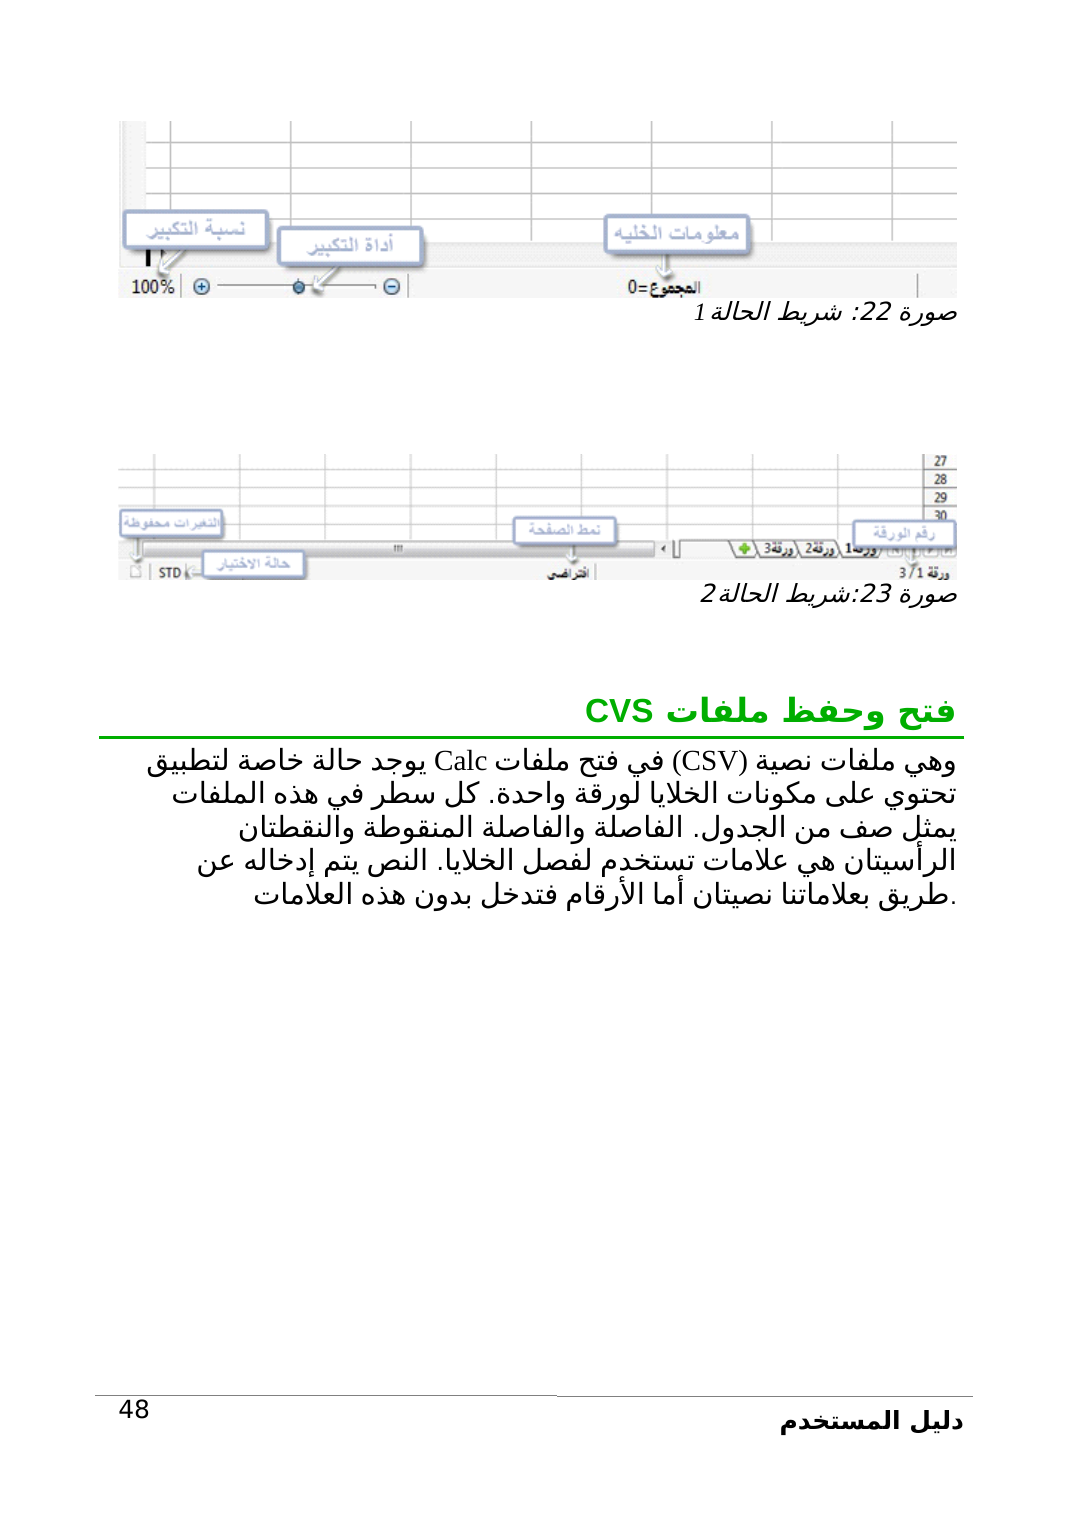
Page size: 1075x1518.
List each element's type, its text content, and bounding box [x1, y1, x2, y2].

text يوجد حالة خاصة لتطبيق Calc في فتح ملفات (CSV) وهي ملفات نصية تحتوي على مكونات الخلايا لورقة واحدة. كل سطر في هذه الملفات يمثل صف من الجدول. الفاصلة والفاصلة المنقوطة والنقطتان الرأسيتان هي علامات تستخدم لفصل الخلايا. النص يتم إدخاله عن طريق بعلاماتنا نصيتان أما الأرقام فتدخل بدون هذه العلامات. [118, 743, 957, 911]
text 1صورة 22: شريط الحالة [118, 298, 957, 327]
text صورة 23:شريط الحالة2 [118, 580, 957, 609]
subtitle فتح وحفظ ملفات CVS [118, 691, 957, 730]
